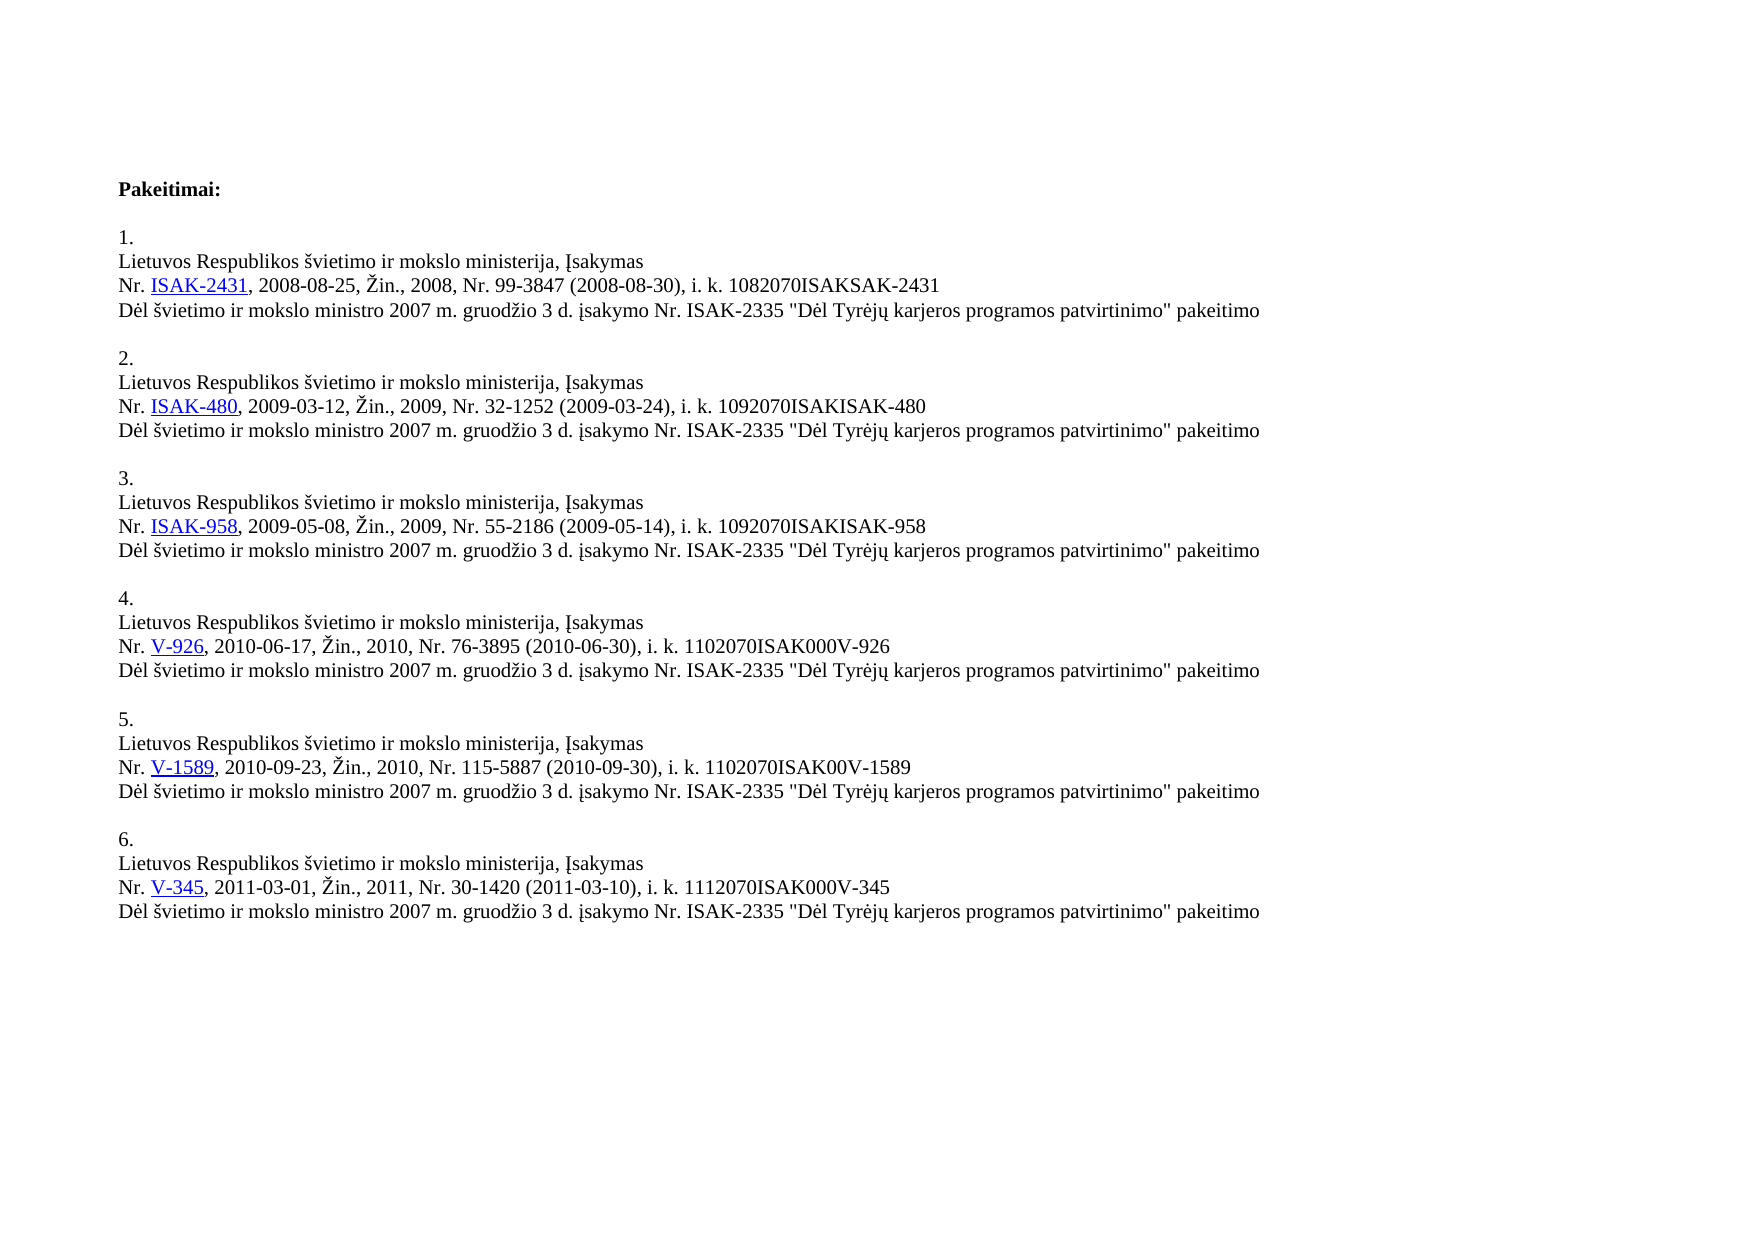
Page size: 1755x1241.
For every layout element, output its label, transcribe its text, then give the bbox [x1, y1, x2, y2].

text Lietuvos Respublikos švietimo ir mokslo ministerija, Įsakymas [118, 610, 1636, 634]
text Lietuvos Respublikos švietimo ir mokslo ministerija, Įsakymas [118, 731, 1636, 755]
text Nr. ISAK-2431, 2008-08-25, Žin., 2008, Nr. 99-3847 (2008-08-30), i. k. 1082070ISAKSAK-2431 [118, 273, 1636, 297]
text Dėl švietimo ir mokslo ministro 2007 m. gruodžio 3 d. įsakymo Nr. ISAK-2335 "Dėl Tyrėjų karjeros programos patvirtinimo" pakeitimo [118, 297, 1636, 322]
text 4. [118, 586, 1636, 610]
text 5. [118, 707, 1636, 731]
text Nr. V-1589, 2010-09-23, Žin., 2010, Nr. 115-5887 (2010-09-30), i. k. 1102070ISAK00V-1589 [118, 755, 1636, 779]
text Dėl švietimo ir mokslo ministro 2007 m. gruodžio 3 d. įsakymo Nr. ISAK-2335 "Dėl Tyrėjų karjeros programos patvirtinimo" pakeitimo [118, 658, 1636, 682]
text 6. [118, 827, 1636, 851]
text Nr. ISAK-480, 2009-03-12, Žin., 2009, Nr. 32-1252 (2009-03-24), i. k. 1092070ISAKISAK-480 [118, 394, 1636, 418]
text Dėl švietimo ir mokslo ministro 2007 m. gruodžio 3 d. įsakymo Nr. ISAK-2335 "Dėl Tyrėjų karjeros programos patvirtinimo" pakeitimo [118, 899, 1636, 923]
text Nr. V-926, 2010-06-17, Žin., 2010, Nr. 76-3895 (2010-06-30), i. k. 1102070ISAK000V-926 [118, 634, 1636, 658]
text Lietuvos Respublikos švietimo ir mokslo ministerija, Įsakymas [118, 249, 1636, 273]
text Nr. ISAK-958, 2009-05-08, Žin., 2009, Nr. 55-2186 (2009-05-14), i. k. 1092070ISAKISAK-958 [118, 514, 1636, 538]
text Lietuvos Respublikos švietimo ir mokslo ministerija, Įsakymas [118, 851, 1636, 875]
text Dėl švietimo ir mokslo ministro 2007 m. gruodžio 3 d. įsakymo Nr. ISAK-2335 "Dėl Tyrėjų karjeros programos patvirtinimo" pakeitimo [118, 418, 1636, 442]
text Pakeitimai: [118, 177, 1636, 201]
text Lietuvos Respublikos švietimo ir mokslo ministerija, Įsakymas [118, 490, 1636, 514]
text Dėl švietimo ir mokslo ministro 2007 m. gruodžio 3 d. įsakymo Nr. ISAK-2335 "Dėl Tyrėjų karjeros programos patvirtinimo" pakeitimo [118, 538, 1636, 562]
text Nr. V-345, 2011-03-01, Žin., 2011, Nr. 30-1420 (2011-03-10), i. k. 1112070ISAK000V-345 [118, 875, 1636, 899]
text 3. [118, 466, 1636, 490]
text Lietuvos Respublikos švietimo ir mokslo ministerija, Įsakymas [118, 370, 1636, 394]
text 1. [118, 225, 1636, 249]
text Dėl švietimo ir mokslo ministro 2007 m. gruodžio 3 d. įsakymo Nr. ISAK-2335 "Dėl Tyrėjų karjeros programos patvirtinimo" pakeitimo [118, 779, 1636, 803]
text 2. [118, 346, 1636, 370]
